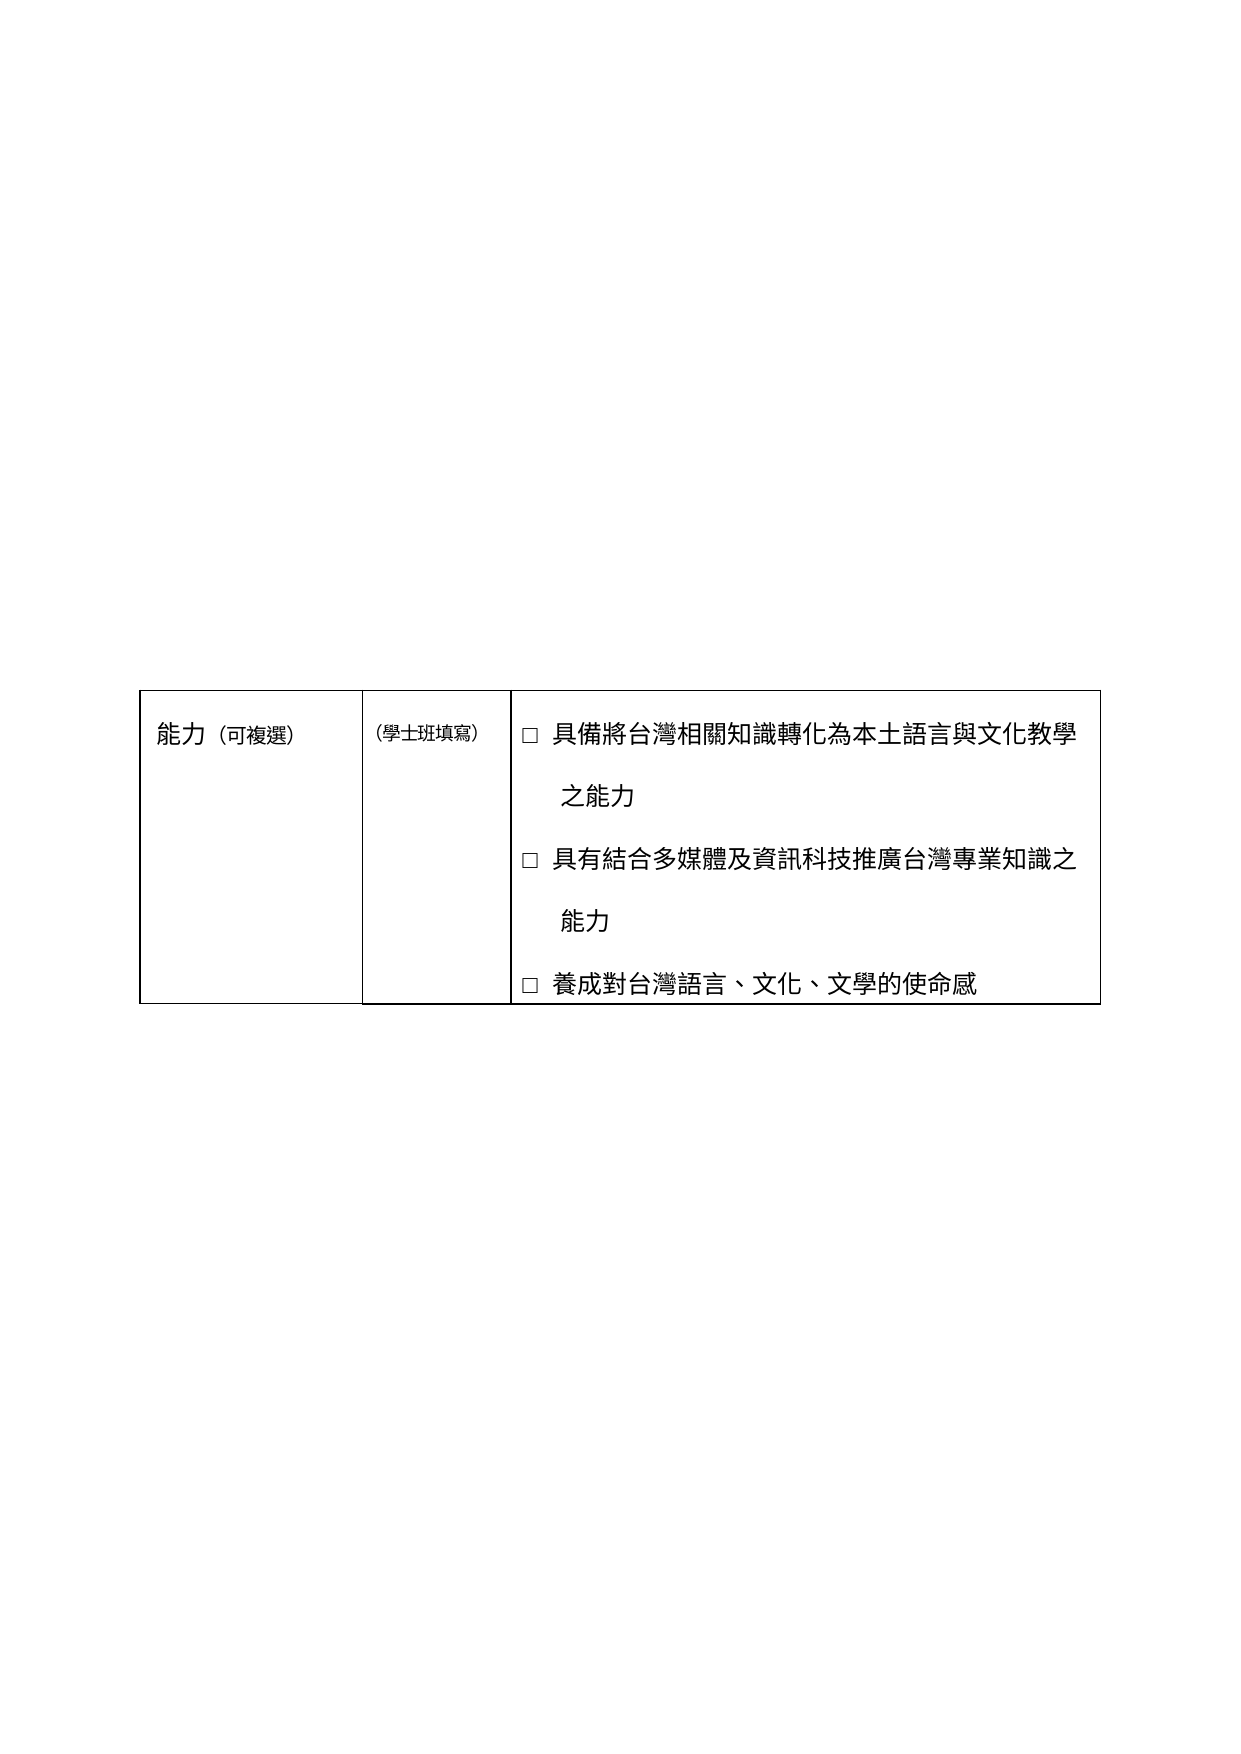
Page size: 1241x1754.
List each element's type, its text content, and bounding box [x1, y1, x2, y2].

table_cell （學士班填寫） [363, 691, 510, 1003]
table_cell 能力（可複選） [141, 691, 362, 1003]
table_cell □ 具備將台灣相關知識轉化為本土語言與文化教學之能力 □ 具有結合多媒體及資訊科技推廣台灣專業知識之能力 □ 養成對台灣語言、文化、文學的使命感 [512, 691, 1100, 1003]
